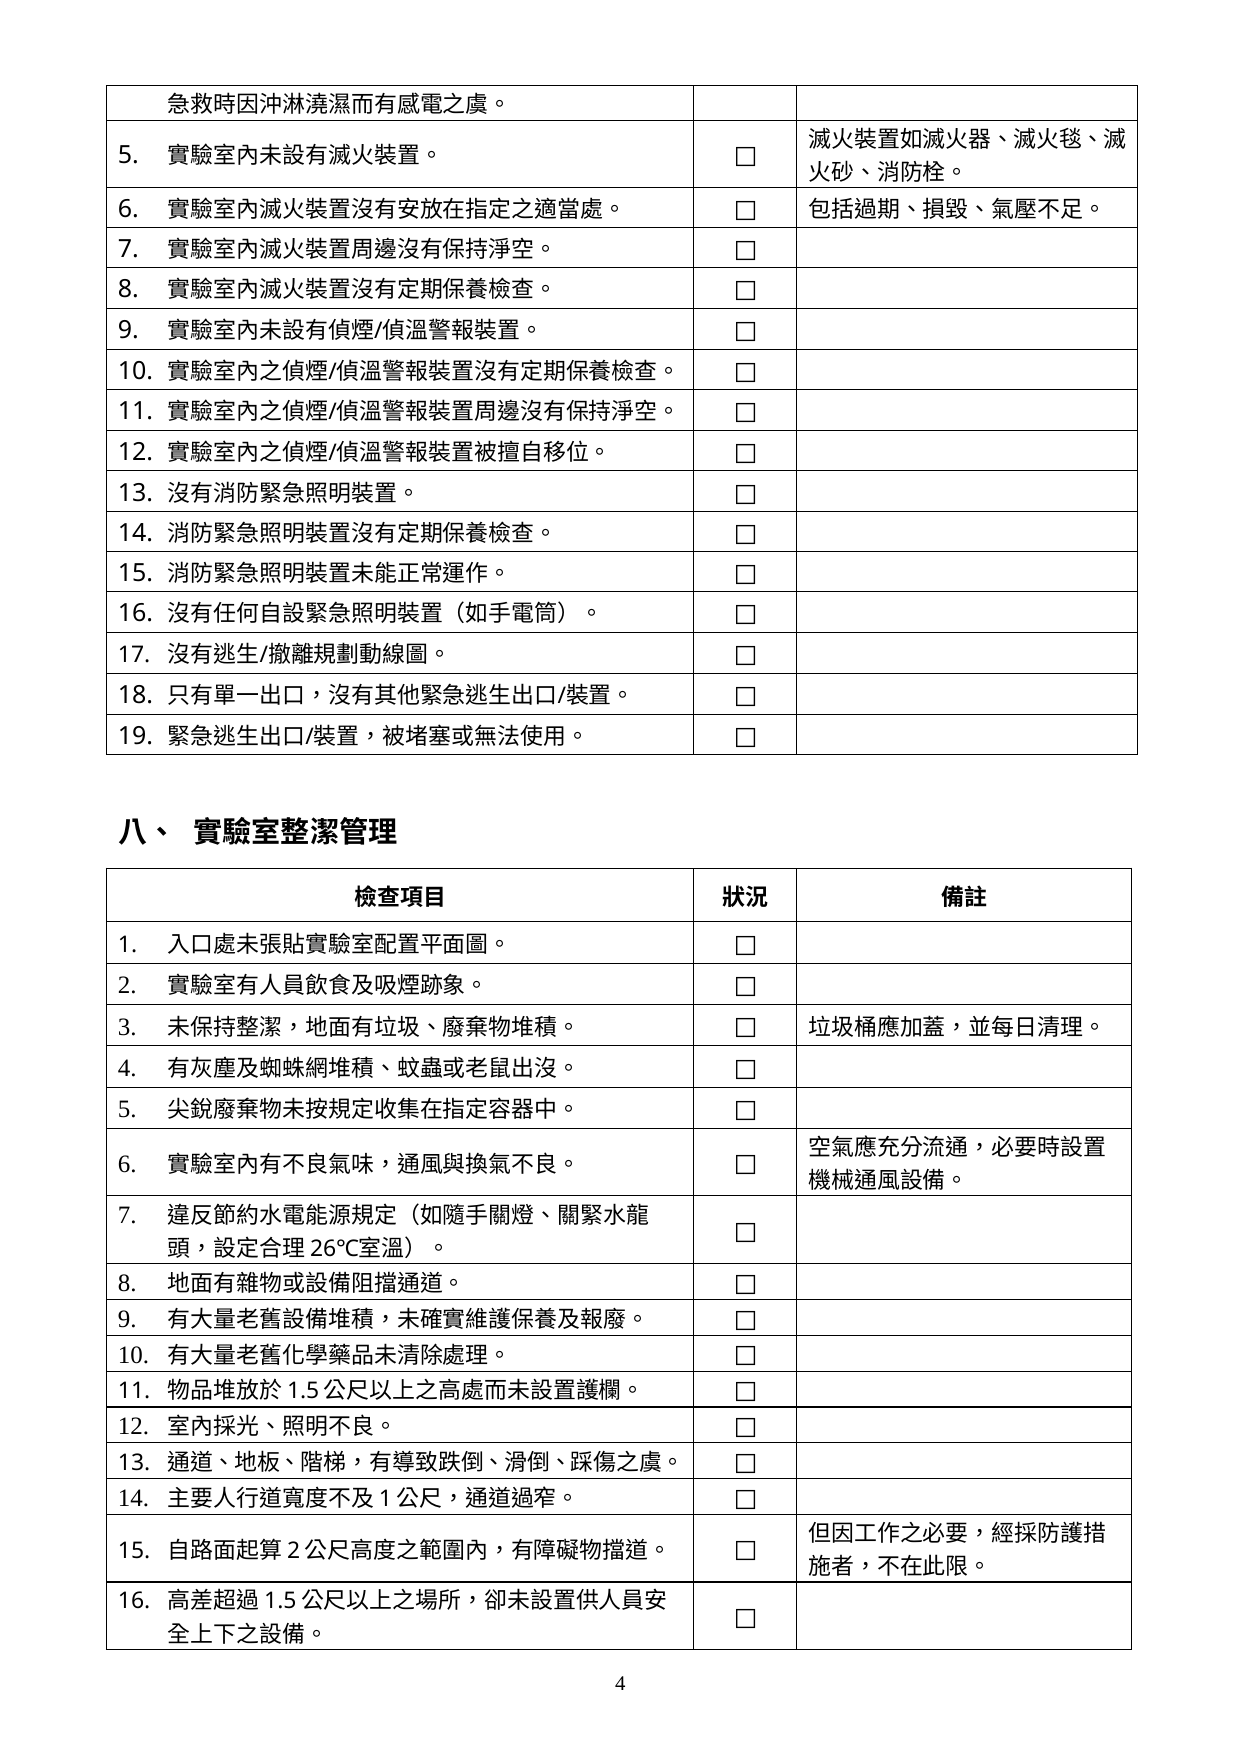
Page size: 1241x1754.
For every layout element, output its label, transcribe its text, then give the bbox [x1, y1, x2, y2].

table_cell □ [694, 633, 796, 673]
table_cell [797, 1479, 1131, 1514]
table_cell 消防緊急照明裝置沒有定期保養檢查。 [107, 512, 693, 551]
table_cell [797, 922, 1131, 962]
table_cell 沒有任何自設緊急照明裝置（如手電筒）。 [107, 592, 693, 632]
table_cell 入口處未張貼實驗室配置平面圖。 [107, 922, 693, 962]
table_cell [797, 715, 1137, 754]
table_cell □ [694, 964, 796, 1004]
table_cell 通道、地板、階梯，有導致跌倒、滑倒、踩傷之虞。 [107, 1443, 693, 1478]
table_cell □ [694, 674, 796, 713]
table_cell □ [694, 1515, 796, 1581]
table_cell [797, 1336, 1131, 1371]
table_cell [797, 309, 1137, 349]
list 實驗室整潔管理 [118, 793, 1122, 868]
table_cell [797, 1300, 1131, 1335]
table_cell 實驗室內有不良氣味，通風與換氣不良。 [107, 1129, 693, 1195]
table_cell 實驗室內滅火裝置周邊沒有保持淨空。 [107, 228, 693, 267]
table_cell 有灰塵及蜘蛛網堆積、蚊蟲或老鼠出沒。 [107, 1046, 693, 1087]
table_cell [797, 1583, 1131, 1649]
table_cell 滅火裝置如滅火器、滅火毯、滅火砂、消防栓。 [797, 121, 1137, 187]
table_cell □ [694, 188, 796, 227]
table_cell [797, 228, 1137, 267]
table_cell 實驗室內未設有偵煙/偵溫警報裝置。 [107, 309, 693, 349]
table_cell [797, 390, 1137, 429]
table_cell 尖銳廢棄物未按規定收集在指定容器中。 [107, 1088, 693, 1128]
table_cell □ [694, 1129, 796, 1195]
table_cell □ [694, 592, 796, 632]
table_cell 消防緊急照明裝置未能正常運作。 [107, 552, 693, 591]
table_cell □ [694, 1196, 796, 1263]
table_cell □ [694, 1408, 796, 1442]
table_cell 物品堆放於1.5公尺以上之高處而未設置護欄。 [107, 1372, 693, 1406]
table_cell □ [694, 512, 796, 551]
table_cell [797, 268, 1137, 308]
table_cell □ [694, 552, 796, 591]
table_cell □ [694, 390, 796, 429]
table_cell □ [694, 1088, 796, 1128]
table_cell 實驗室內滅火裝置沒有安放在指定之適當處。 [107, 188, 693, 227]
table_cell 高差超過1.5公尺以上之場所，卻未設置供人員安全上下之設備。 [107, 1583, 693, 1649]
table_cell [797, 1046, 1131, 1087]
table_cell 包括過期、損毀、氣壓不足。 [797, 188, 1137, 227]
table_cell 沒有逃生/撤離規劃動線圖。 [107, 633, 693, 673]
table_cell 有大量老舊化學藥品未清除處理。 [107, 1336, 693, 1371]
table_cell 實驗室內之偵煙/偵溫警報裝置沒有定期保養檢查。 [107, 350, 693, 389]
table_cell [797, 674, 1137, 713]
table_cell □ [694, 431, 796, 470]
table_cell [797, 1443, 1131, 1478]
table_cell 違反節約水電能源規定（如隨手關燈、關緊水龍頭，設定合理26℃室溫）。 [107, 1196, 693, 1263]
table_cell [797, 1196, 1131, 1263]
table_cell □ [694, 1583, 796, 1649]
table_cell 實驗室有人員飲食及吸煙跡象。 [107, 964, 693, 1004]
table_cell 實驗室內之偵煙/偵溫警報裝置周邊沒有保持淨空。 [107, 390, 693, 429]
table_cell □ [694, 350, 796, 389]
table_cell □ [694, 1443, 796, 1478]
table_cell 地面有雜物或設備阻擋通道。 [107, 1264, 693, 1299]
table_cell 只有單一出口，沒有其他緊急逃生出口/裝置。 [107, 674, 693, 713]
table_cell [797, 964, 1131, 1004]
table_cell □ [694, 1005, 796, 1045]
table_cell [797, 512, 1137, 551]
table_header 備註 [797, 869, 1131, 921]
table_cell 實驗室內之偵煙/偵溫警報裝置被擅自移位。 [107, 431, 693, 470]
table_header 檢查項目 [107, 869, 693, 921]
table_cell 自路面起算2公尺高度之範圍內，有障礙物擋道。 [107, 1515, 693, 1581]
table_cell □ [694, 1372, 796, 1406]
table_cell 垃圾桶應加蓋，並每日清理。 [797, 1005, 1131, 1045]
table_cell 實驗室內滅火裝置沒有定期保養檢查。 [107, 268, 693, 308]
table_cell [797, 592, 1137, 632]
table_cell [797, 86, 1137, 119]
table_cell □ [694, 1479, 796, 1514]
table_cell □ [694, 1264, 796, 1299]
table_cell [797, 1372, 1131, 1406]
table_cell □ [694, 922, 796, 962]
table_cell 沒有消防緊急照明裝置。 [107, 471, 693, 511]
table_cell [797, 350, 1137, 389]
table_cell □ [694, 1300, 796, 1335]
table_cell 有大量老舊設備堆積，未確實維護保養及報廢。 [107, 1300, 693, 1335]
table_cell [797, 1088, 1131, 1128]
table_cell 緊急逃生出口/裝置，被堵塞或無法使用。 [107, 715, 693, 754]
table_cell [797, 552, 1137, 591]
table_cell □ [694, 228, 796, 267]
table_cell 室內採光、照明不良。 [107, 1408, 693, 1442]
table_cell [797, 1408, 1131, 1442]
table_cell [797, 471, 1137, 511]
table_cell 急救時因沖淋澆濕而有感電之虞。 [107, 86, 693, 119]
table_cell □ [694, 1046, 796, 1087]
table_cell [797, 1264, 1131, 1299]
table_cell 主要人行道寬度不及1公尺，通道過窄。 [107, 1479, 693, 1514]
table_cell 空氣應充分流通，必要時設置機械通風設備。 [797, 1129, 1131, 1195]
table_cell [694, 86, 796, 119]
table_cell □ [694, 268, 796, 308]
table_cell □ [694, 1336, 796, 1371]
table_cell □ [694, 309, 796, 349]
table_cell [797, 633, 1137, 673]
table_cell 未保持整潔，地面有垃圾、廢棄物堆積。 [107, 1005, 693, 1045]
table_cell 實驗室內未設有滅火裝置。 [107, 121, 693, 187]
table_cell □ [694, 471, 796, 511]
table_cell [797, 431, 1137, 470]
table_cell 但因工作之必要，經採防護措施者，不在此限。 [797, 1515, 1131, 1581]
table_cell □ [694, 121, 796, 187]
table_header 狀況 [694, 869, 796, 921]
table_cell □ [694, 715, 796, 754]
